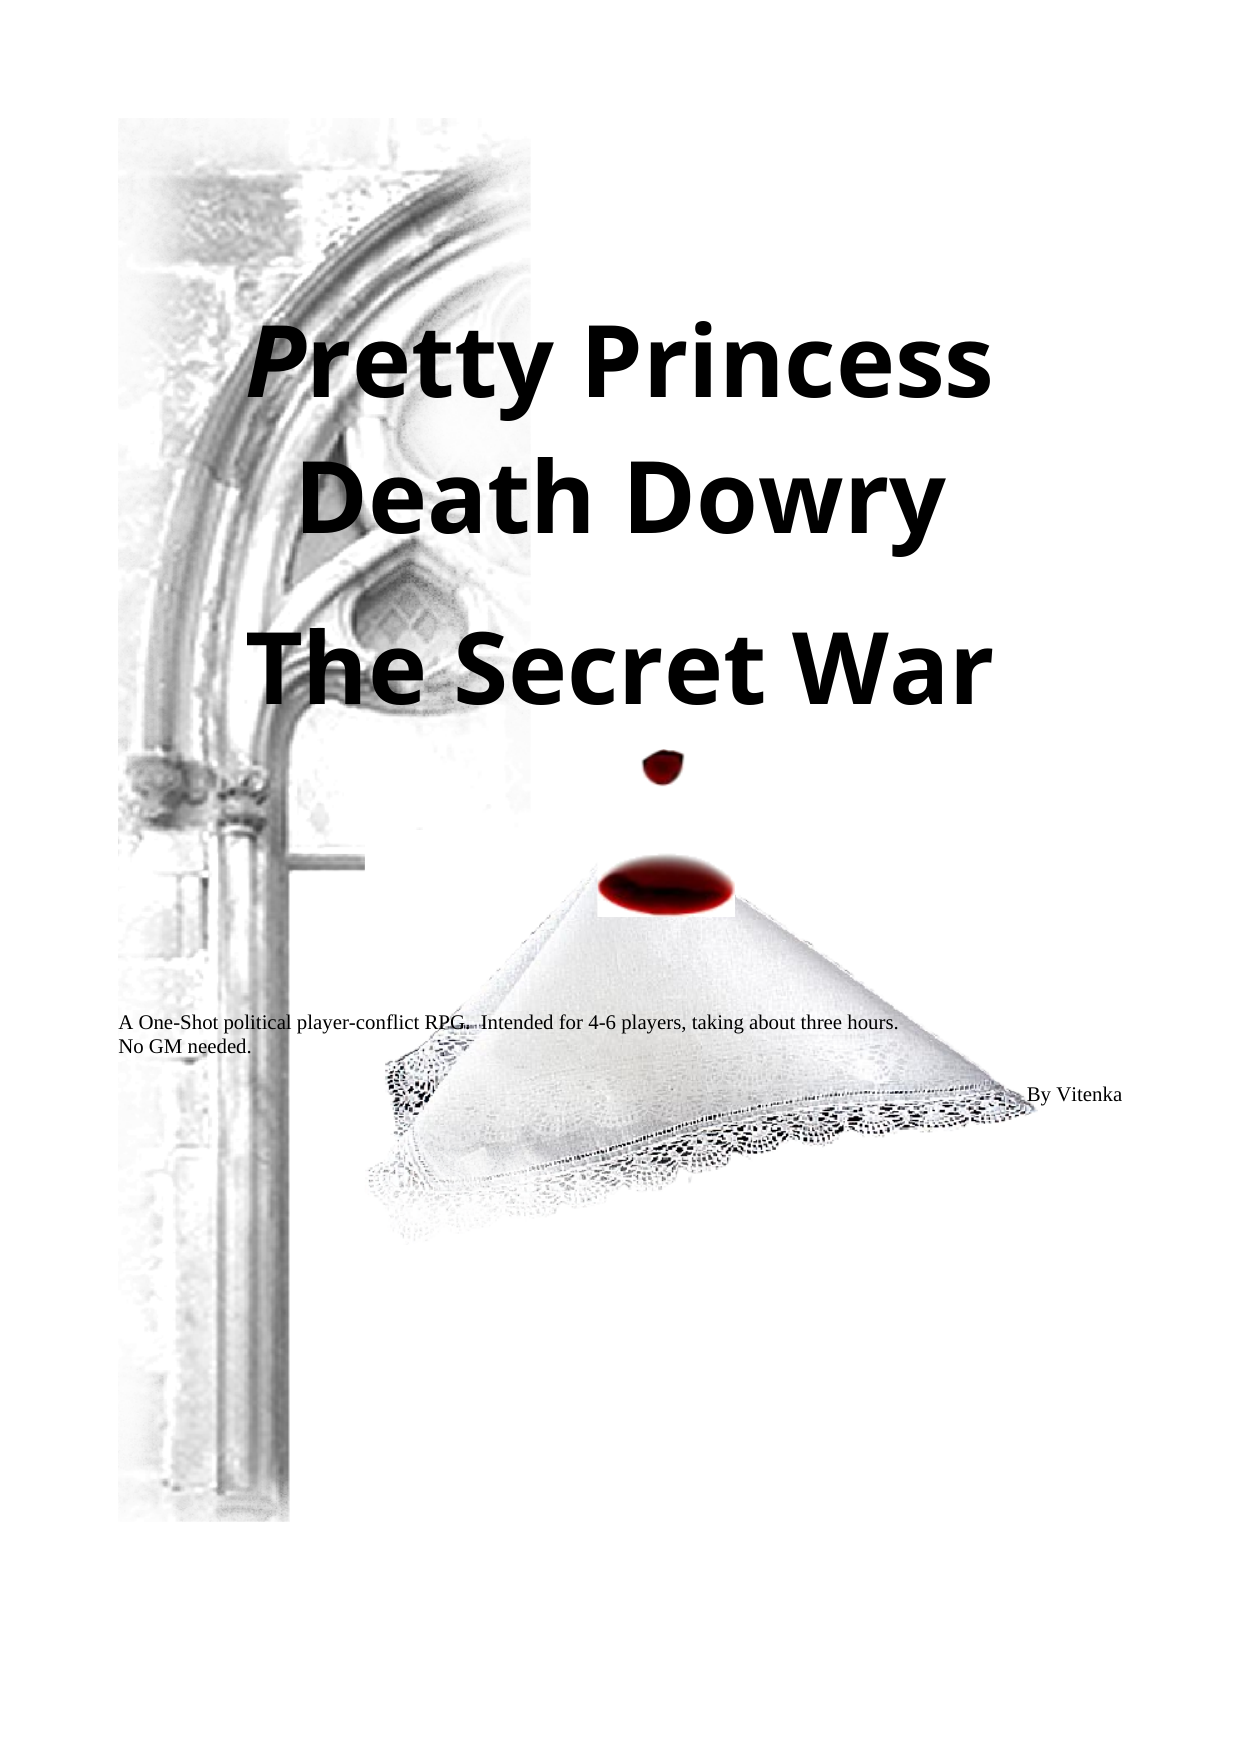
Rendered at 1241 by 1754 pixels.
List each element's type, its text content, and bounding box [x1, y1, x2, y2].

text By Vitenka [1038, 1082, 1122, 1106]
text Pretty Princess [531, 291, 1122, 427]
text Death Dowry [531, 427, 1122, 563]
text A One-Shot political player-conflict RPG. Intended for 4-6 players, taking about three hours. [1038, 1010, 1122, 1034]
text The Secret War [531, 597, 1122, 733]
text No GM needed. [1038, 1034, 1122, 1058]
